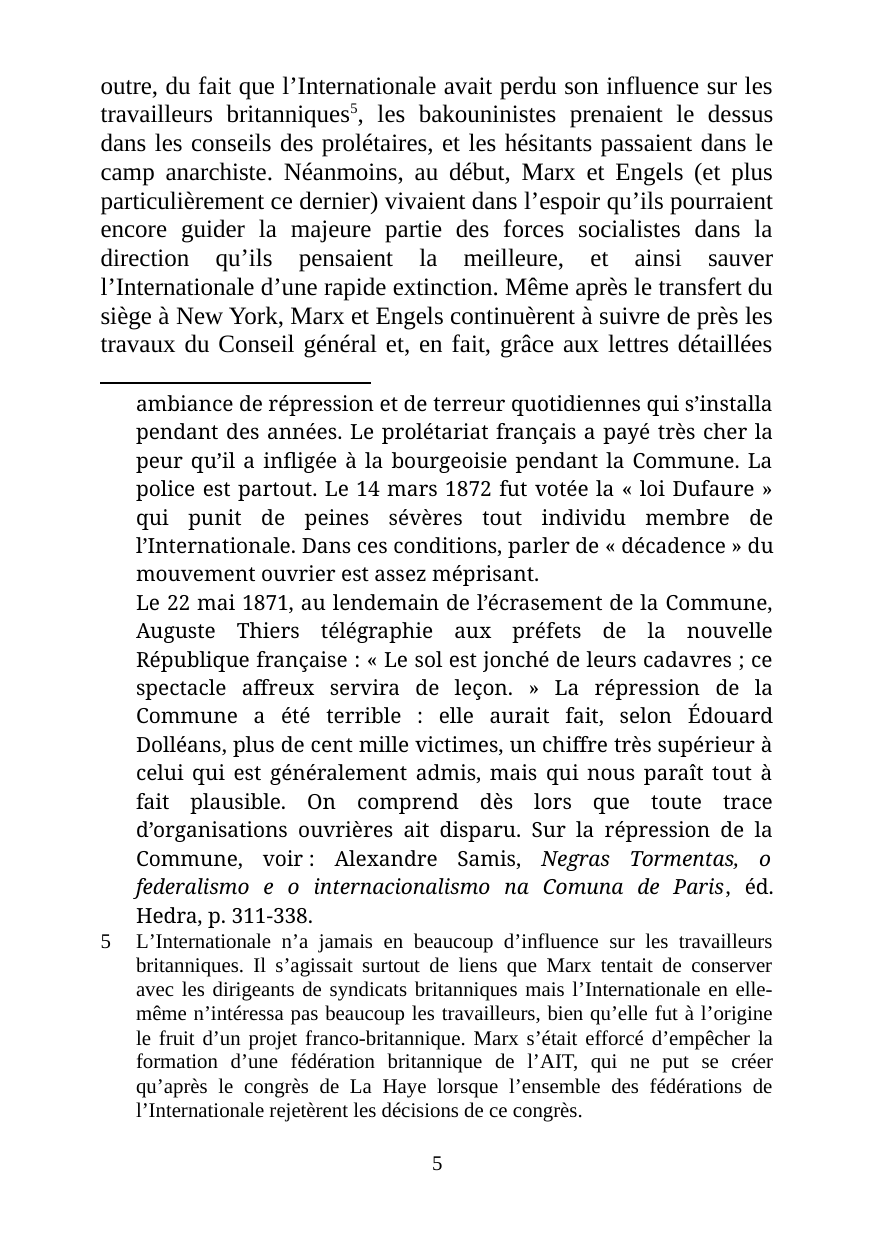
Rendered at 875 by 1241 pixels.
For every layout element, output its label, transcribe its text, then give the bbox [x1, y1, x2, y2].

text Le 22 mai 1871, au lendemain de l’écrasement de la Commune, Auguste Thiers télégraphie aux préfets de la nouvelle République française : « Le sol est jonché de leurs cadavres ; ce spectacle affreux servira de leçon. » La répression de la Commune a été terrible : elle aurait fait, selon Édouard Dolléans, plus de cent mille victimes, un chiffre très supérieur à celui qui est généralement admis, mais qui nous paraît tout à fait plausible. On comprend dès lors que toute trace d’organisations ouvrières ait disparu. Sur la répression de la Commune, voir : Alexandre Samis, Negras Tormentas, o federalismo e o internacionalismo na Comuna de Paris, éd. Hedra, p. 311-338. [100, 588, 774, 929]
text A ce moment-là, en raison de lʼindifférence manifestée à lʼégard de lʼInternationale par des pays comme le Danemark, lʼAllemagne, lʼAutriche et la Suisse alémanique (pays où les partis nationaux-socialistes commencent à se développer), de la décadence du mouvement ouvrier français après la chute de la Commune et, en outre, du fait que lʼInternationale avait perdu son influence sur les travailleurs britanniques, les bakouninistes prenaient le dessus dans les conseils des prolétaires, et les hésitants passaient dans le camp anarchiste. Néanmoins, au début, Marx et Engels (et plus particulièrement ce dernier) vivaient dans lʼespoir quʼils pourraient encore guider la majeure partie des forces socialistes dans la direction quʼils pensaient la meilleure, et ainsi sauver lʼInternationale dʼune rapide extinction. Même après le transfert du siège à New York, Marx et Engels continuèrent à suivre de près les travaux du Conseil général et, en fait, grâce aux lettres détaillées de Sorge sur les activités du Conseil, ils réussirent à le maintenir dans la bonne voie. Pour être honnête, il faut ajouter que, bien quʼils aient coopéré de tout cœur avec Sorge et nʼaient jamais hésité à lui faire profiter de leurs conseils, ils ont parfois pris la main dans les affaires du Conseil général. Par exemple, Sorge les suppliait sans cesse de lui envoyer les procès-verbaux complets de lʼancien Conseil général. Sa requête resta insatisfaite, sous prétexte que ces documents étaient de la plus haute importance pour Marx et les autres afin de les aider à réfuter les accusations et les calomnies de base qui étaient répandues par Hales, Eccarius et les Fédéralistes du Jura. “Je pense, écrit Engels, que la défense des intérêts de lʼInternationale est plus importante que lʼaccomplissement de ces formalités”. Ainsi, Marx et Engels sont responsables non seulement dʼavoir placé Sorge dans une fausse position et de lʼavoir gêné dans son travail, mais aussi de lʼapparition au Conseil général dʼun sentiment dʼinsatisfaction à lʼégard de lʼancien conseil pour la rétention des documents officiels, et dʼagacement face aux mesures répressives prises à lʼencontre des fédérations réfractaires. Sorge nʼa pas non plus réussi à obtenir de Becker quʼil lui envoie le rapport du Congrès de Genève de 1873 ; il suffit de dire ici que ce nʼest que trois mois après le congrès que le Conseil général reçut tardivement de Genève un paquet contenant un ensemble incomplet et des plus confus de documents. [100, 71, 774, 358]
text LʼInternationale nʼa jamais en beaucoup dʼinfluence sur les travailleurs britanniques. Il sʼagissait surtout de liens que Marx tentait de conserver avec les dirigeants de syndicats britanniques mais lʼInternationale en elle-même nʼintéressa pas beaucoup les travailleurs, bien quʼelle fut à lʼorigine le fruit dʼun projet franco-britannique. Marx sʼétait efforcé dʼempêcher la formation dʼune fédération britannique de lʼAIT, qui ne put se créer quʼaprès le congrès de La Haye lorsque lʼensemble des fédérations de lʼInternationale rejetèrent les décisions de ce congrès. [100, 929, 774, 1122]
text ambiance de répression et de terreur quotidiennes qui s’installa pendant des années. Le prolétariat français a payé très cher la peur qu’il a infligée à la bourgeoisie pendant la Commune. La police est partout. Le 14 mars 1872 fut votée la « loi Dufaure » qui punit de peines sévères tout individu membre de l’Internationale. Dans ces conditions, parler de « décadence » du mouvement ouvrier est assez méprisant. [100, 389, 774, 588]
